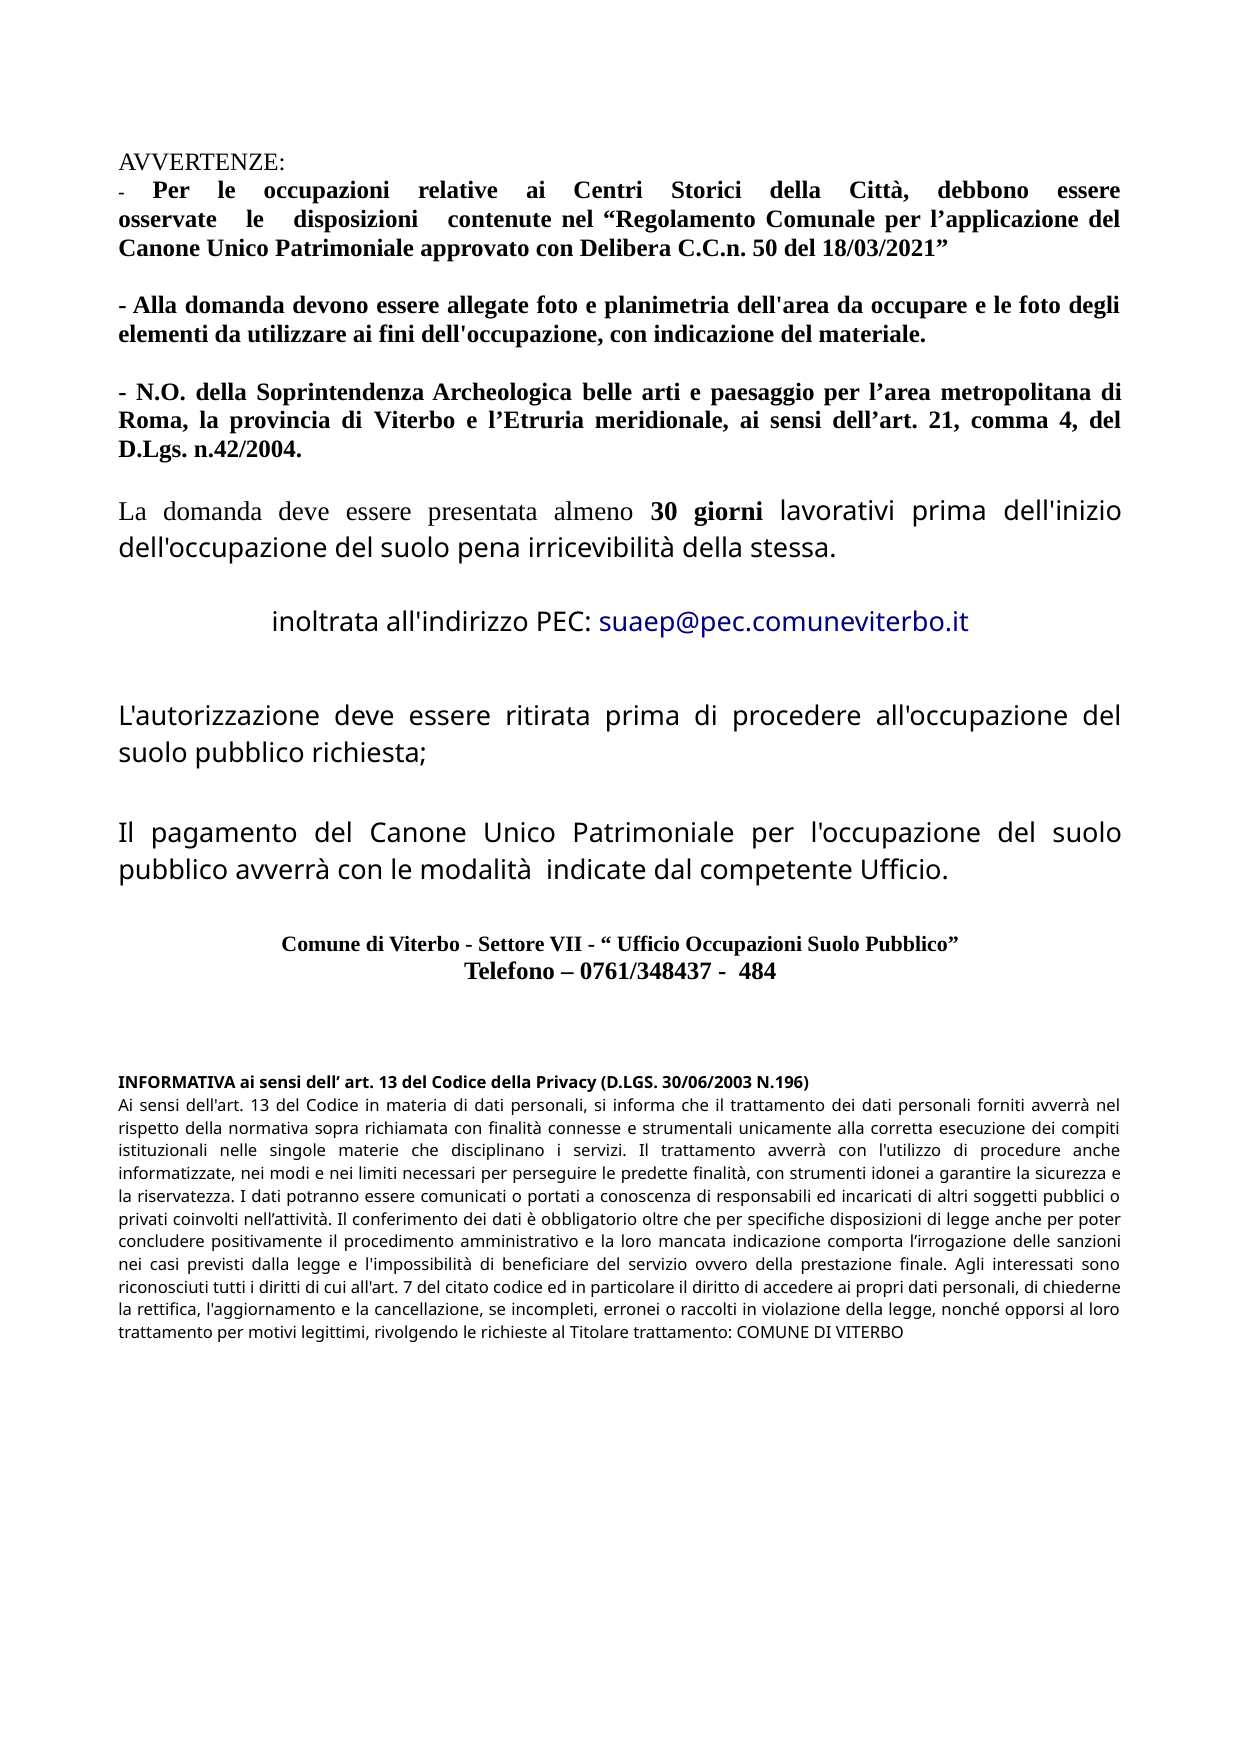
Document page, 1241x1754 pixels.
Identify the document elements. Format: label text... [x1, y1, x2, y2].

text La domanda deve essere presentata almeno 30 giorni lavorativi prima dell'inizio dell'occupazione del suolo pena irricevibilità della stessa. [118, 492, 1122, 566]
text Il pagamento del Canone Unico Patrimoniale per l'occupazione del suolo pubblico avverrà con le modalità indicate dal competente Ufficio. [118, 814, 1122, 887]
text - N.O. della Soprintendenza Archeologica belle arti e paesaggio per l’area metropolitana di Roma, la provincia di Viterbo e l’Etruria meridionale, ai sensi dell’art. 21, comma 4, del D.Lgs. n.42/2004. [118, 377, 1122, 463]
text AVVERTENZE: [118, 147, 1122, 176]
text inoltrata all'indirizzo PEC: suaep@pec.comuneviterbo.it [118, 602, 1122, 639]
text INFORMATIVA ai sensi dell’ art. 13 del Codice della Privacy (D.LGS. 30/06/2003 N.196) [118, 1071, 1122, 1093]
text L'autorizzazione deve essere ritirata prima di procedere all'occupazione del suolo pubblico richiesta; [118, 697, 1122, 771]
text Telefono – 0761/348437 - 484 [118, 956, 1122, 984]
text - Alla domanda devono essere allegate foto e planimetria dell'area da occupare e le foto degli elementi da utilizzare ai fini dell'occupazione, con indicazione del materiale. [118, 291, 1122, 348]
text Ai sensi dell'art. 13 del Codice in materia di dati personali, si informa che il trattamento dei dati personali forniti avverrà nel rispetto della normativa sopra richiamata con finalità connesse e strumentali unicamente alla corretta esecuzione dei compiti istituzionali nelle singole materie che disciplinano i servizi. Il trattamento avverrà con l'utilizzo di procedure anche informatizzate, nei modi e nei limiti necessari per perseguire le predette finalità, con strumenti idonei a garantire la sicurezza e la riservatezza. I dati potranno essere comunicati o portati a conoscenza di responsabili ed incaricati di altri soggetti pubblici o privati coinvolti nell’attività. Il conferimento dei dati è obbligatorio oltre che per specifiche disposizioni di legge anche per poter concludere positivamente il procedimento amministrativo e la loro mancata indicazione comporta l’irrogazione delle sanzioni nei casi previsti dalla legge e l'impossibilità di beneficiare del servizio ovvero della prestazione finale. Agli interessati sono riconosciuti tutti i diritti di cui all'art. 7 del citato codice ed in particolare il diritto di accedere ai propri dati personali, di chiederne la rettifica, l'aggiornamento e la cancellazione, se incompleti, erronei o raccolti in violazione della legge, nonché opporsi al loro trattamento per motivi legittimi, rivolgendo le richieste al Titolare trattamento: COMUNE DI VITERBO [118, 1093, 1122, 1343]
text Comune di Viterbo - Settore VII - “ Ufficio Occupazioni Suolo Pubblico” [118, 931, 1122, 956]
text - Per le occupazioni relative ai Centri Storici della Città, debbono essere osservate le disposizioni contenute nel “Regolamento Comunale per l’applicazione del Canone Unico Patrimoniale approvato con Delibera C.C.n. 50 del 18/03/2021” [118, 176, 1122, 262]
